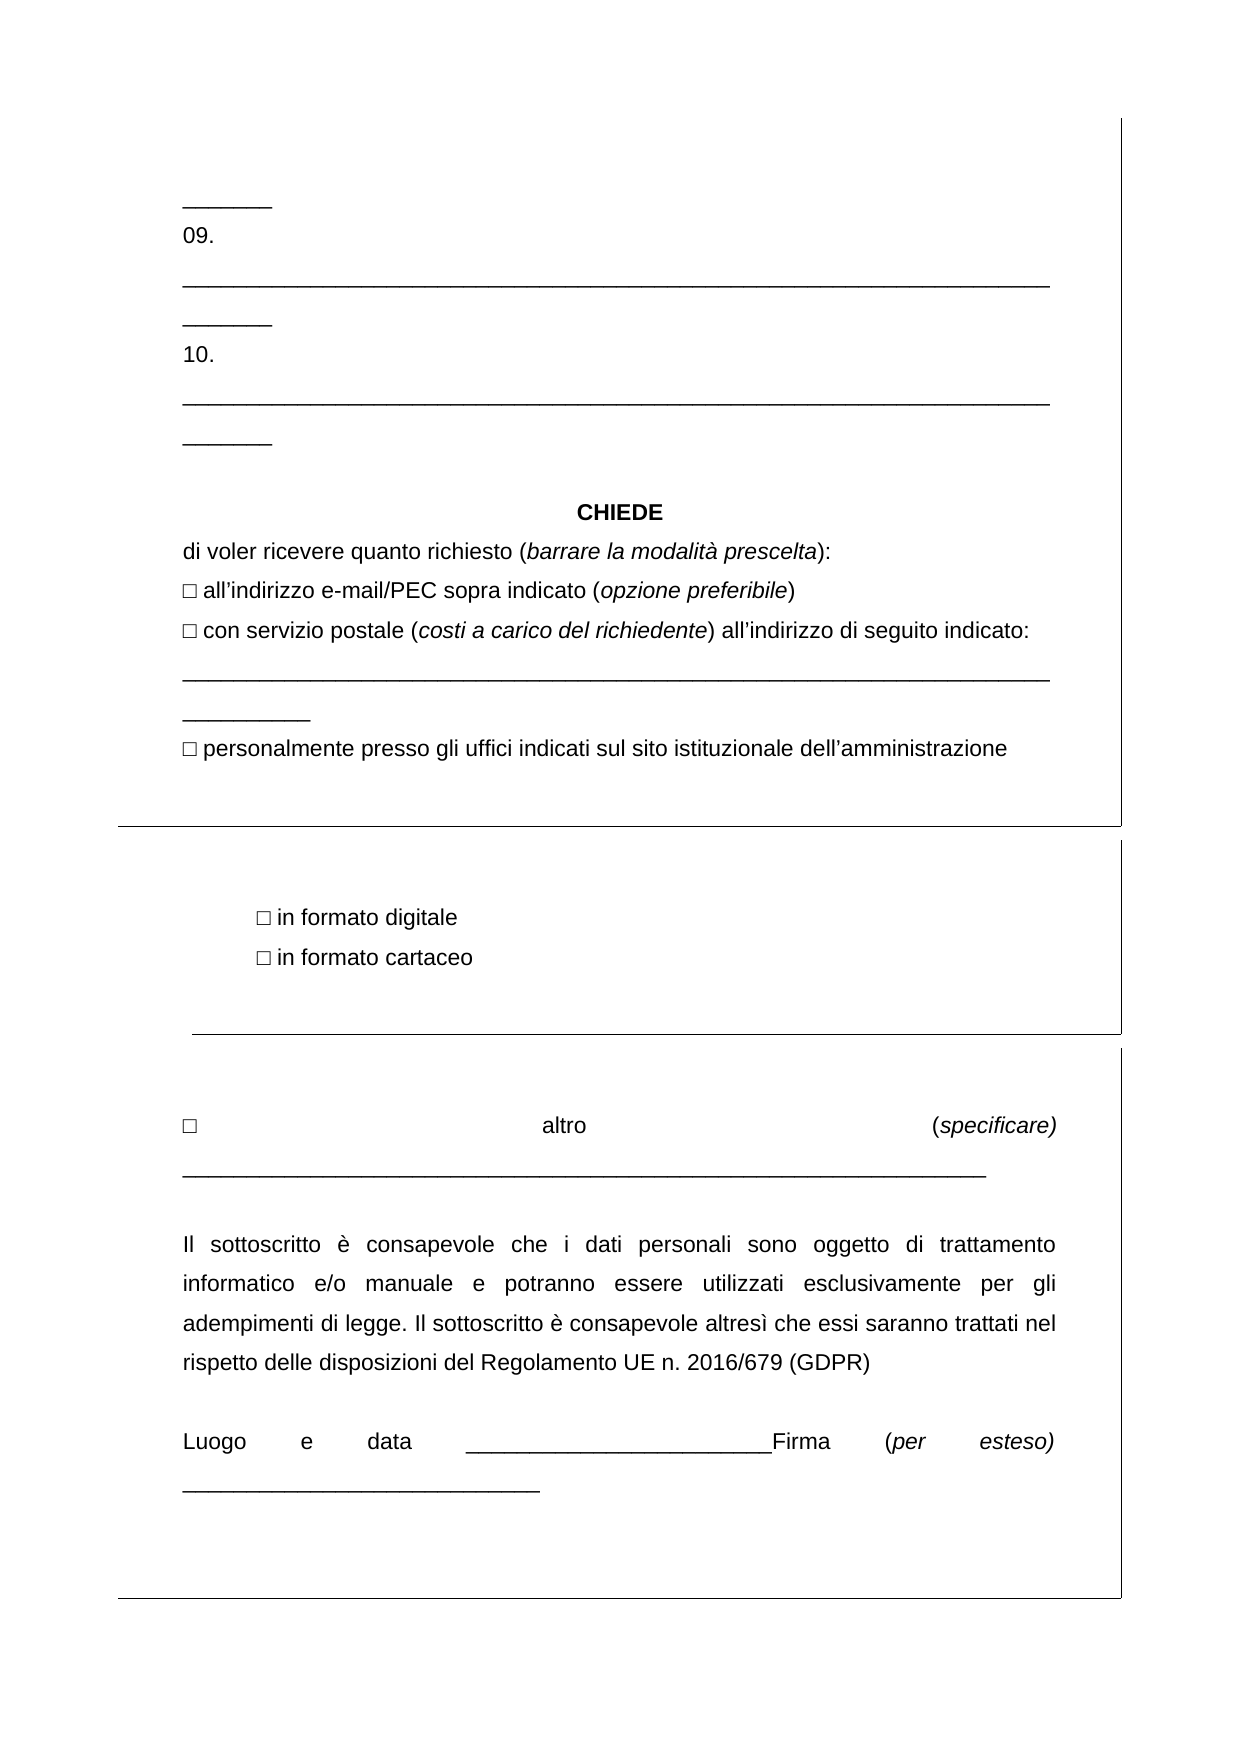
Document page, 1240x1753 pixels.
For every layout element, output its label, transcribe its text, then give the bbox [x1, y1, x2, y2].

text 09. ___________________________________________________________________________ [118, 158, 1121, 276]
text □ con servizio postale (costi a carico del richiedente) all’indirizzo di seguito indicato: [118, 552, 1121, 592]
text Luogo e data ________________________Firma (per esteso) ____________________________ [118, 1363, 1121, 1494]
text □ in formato cartaceo [192, 879, 1121, 1034]
text □ in formato digitale [192, 839, 1121, 879]
text CHIEDE [118, 434, 1121, 473]
text Il sottoscritto è consapevole che i dati personali sono oggetto di trattamento informatico e/o manuale e potranno essere utilizzati esclusivamente per gli adempimenti di legge. Il sottoscritto è consapevole altresì che essi saranno trattati nel rispetto delle disposizioni del Regolamento UE n. 2016/679 (GDPR) [118, 1166, 1121, 1363]
text di voler ricevere quanto richiesto (barrare la modalità prescelta): [118, 473, 1121, 513]
text □ altro (specificare) _______________________________________________________________ [118, 1048, 1121, 1166]
text □ all’indirizzo e-mail/PEC sopra indicato (opzione preferibile) [118, 513, 1121, 552]
text [118, 118, 1121, 158]
text ______________________________________________________________________________ [118, 592, 1121, 671]
text □ personalmente presso gli uffici indicati sul sito istituzionale dell’amministrazione [118, 671, 1121, 826]
text 10. ___________________________________________________________________________ [118, 276, 1121, 434]
